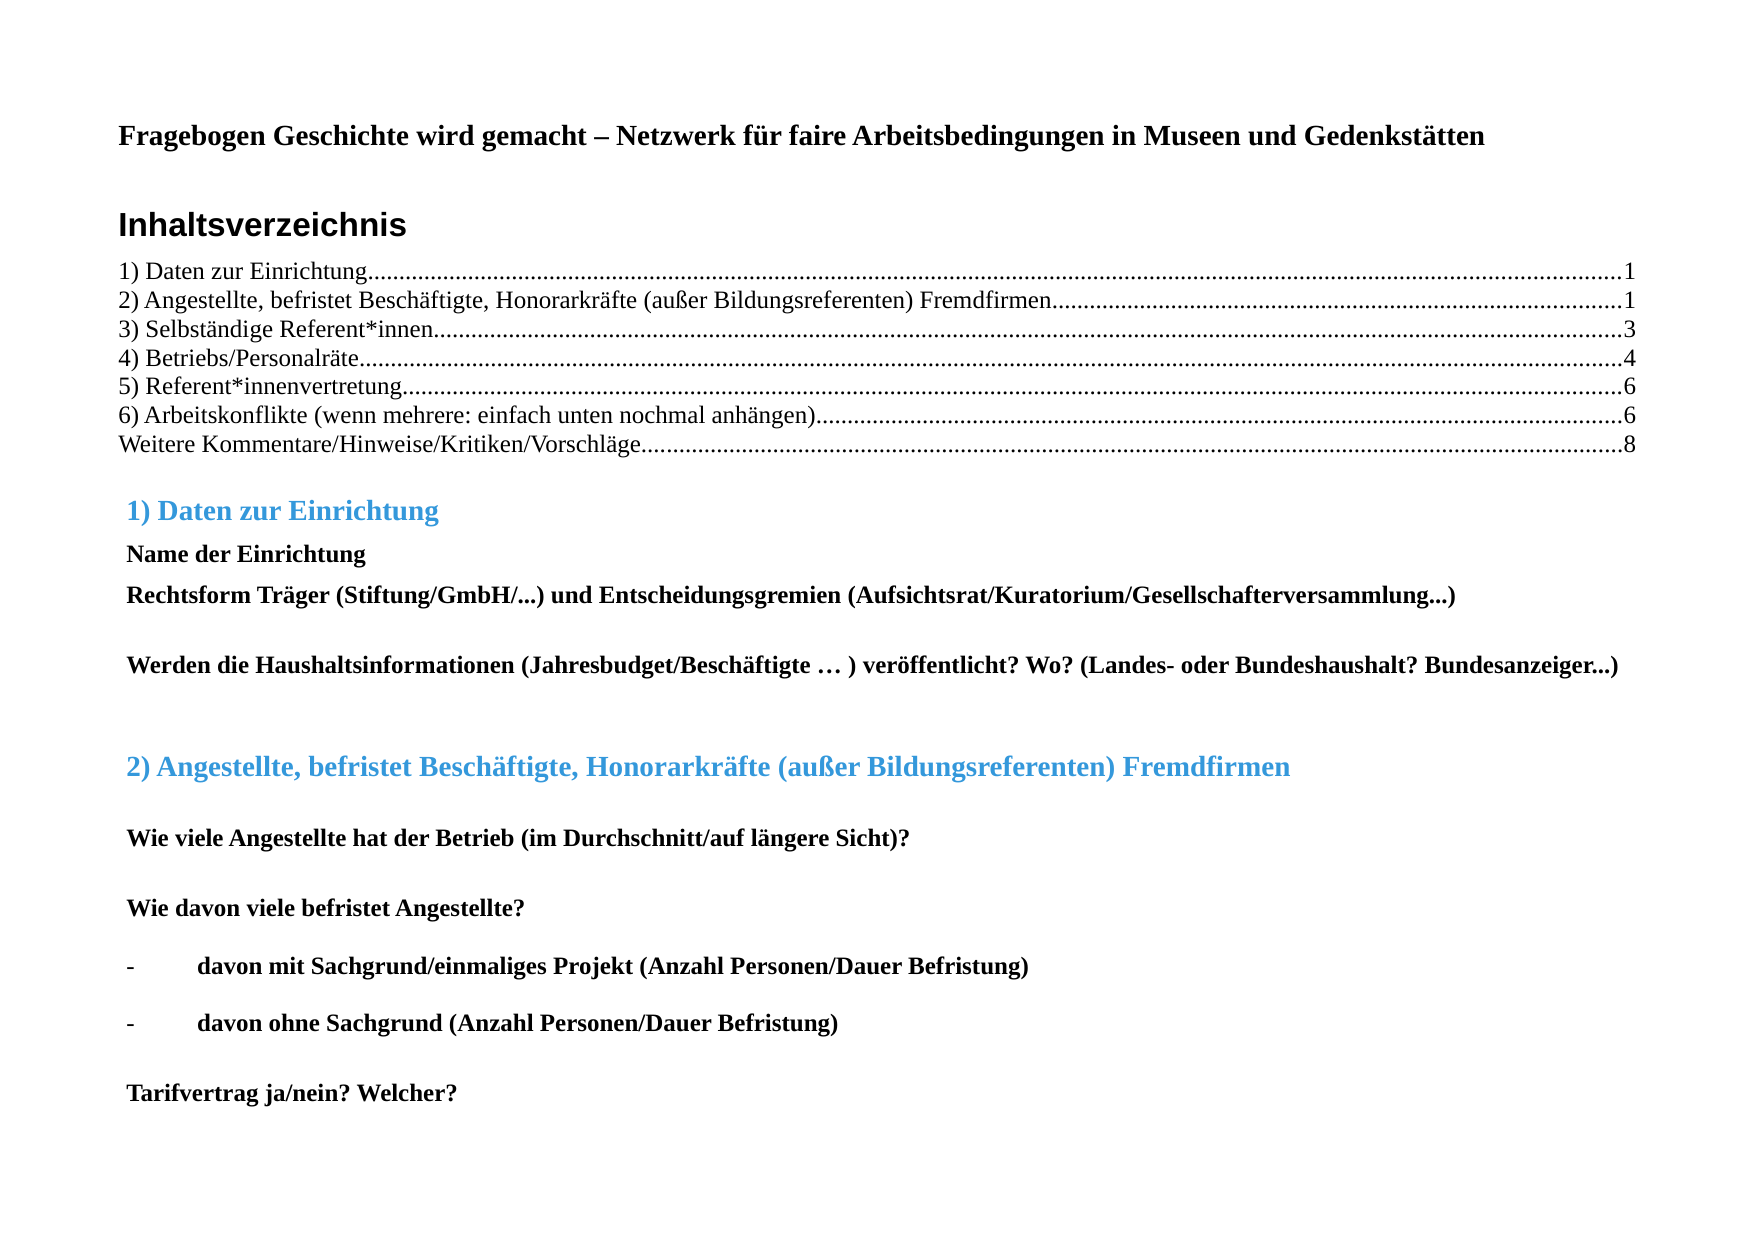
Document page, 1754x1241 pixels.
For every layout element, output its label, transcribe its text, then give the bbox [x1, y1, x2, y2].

text 4) Betriebs/Personalräte 4 [118, 343, 1636, 371]
text 1) Daten zur Einrichtung 1 [118, 256, 1636, 285]
text Fragebogen Geschichte wird gemacht – Netzwerk für faire Arbeitsbedingungen in Museen und Gedenkstätten [118, 118, 1636, 152]
table_cell Rechtsform Träger (Stiftung/GmbH/...) und Entscheidungsgremien (Aufsichtsrat/Kuratorium/Gesellschafterversammlung...) [120, 574, 1632, 644]
text 6) Arbeitskonflikte (wenn mehrere: einfach unten nochmal anhängen) 6 [118, 400, 1636, 429]
table_cell Wie davon viele befristet Angestellte? - davon mit Sachgrund/einmaliges Projekt (Anzahl Personen/Dauer Befristung) - davon ohne Sachgrund (Anzahl Personen/Dauer Befristung) [120, 887, 1632, 1072]
table_cell Tarifvertrag ja/nein? Welcher? [120, 1072, 1632, 1113]
text 2) Angestellte, befristet Beschäftigte, Honorarkräfte (außer Bildungsreferenten) Fremdfirmen 1 [118, 285, 1636, 314]
table_cell Name der Einrichtung [120, 533, 1632, 574]
table_cell Werden die Haushaltsinformationen (Jahresbudget/Beschäftigte … ) veröffentlicht? Wo? (Landes- oder Bundeshaushalt? Bundesanzeiger...) [120, 644, 1632, 742]
text 5) Referent*innenvertretung 6 [118, 371, 1636, 400]
table_cell Wie viele Angestellte hat der Betrieb (im Durchschnitt/auf längere Sicht)? [120, 817, 1632, 887]
subtitle Inhaltsverzeichnis [118, 205, 1636, 244]
text 3) Selbständige Referent*innen 3 [118, 314, 1636, 343]
table_header 1) Daten zur Einrichtung [120, 486, 1632, 532]
table_cell 2) Angestellte, befristet Beschäftigte, Honorarkräfte (außer Bildungsreferenten) Fremdfirmen [120, 743, 1632, 817]
text Weitere Kommentare/Hinweise/Kritiken/Vorschläge.... 8 [118, 429, 1636, 458]
